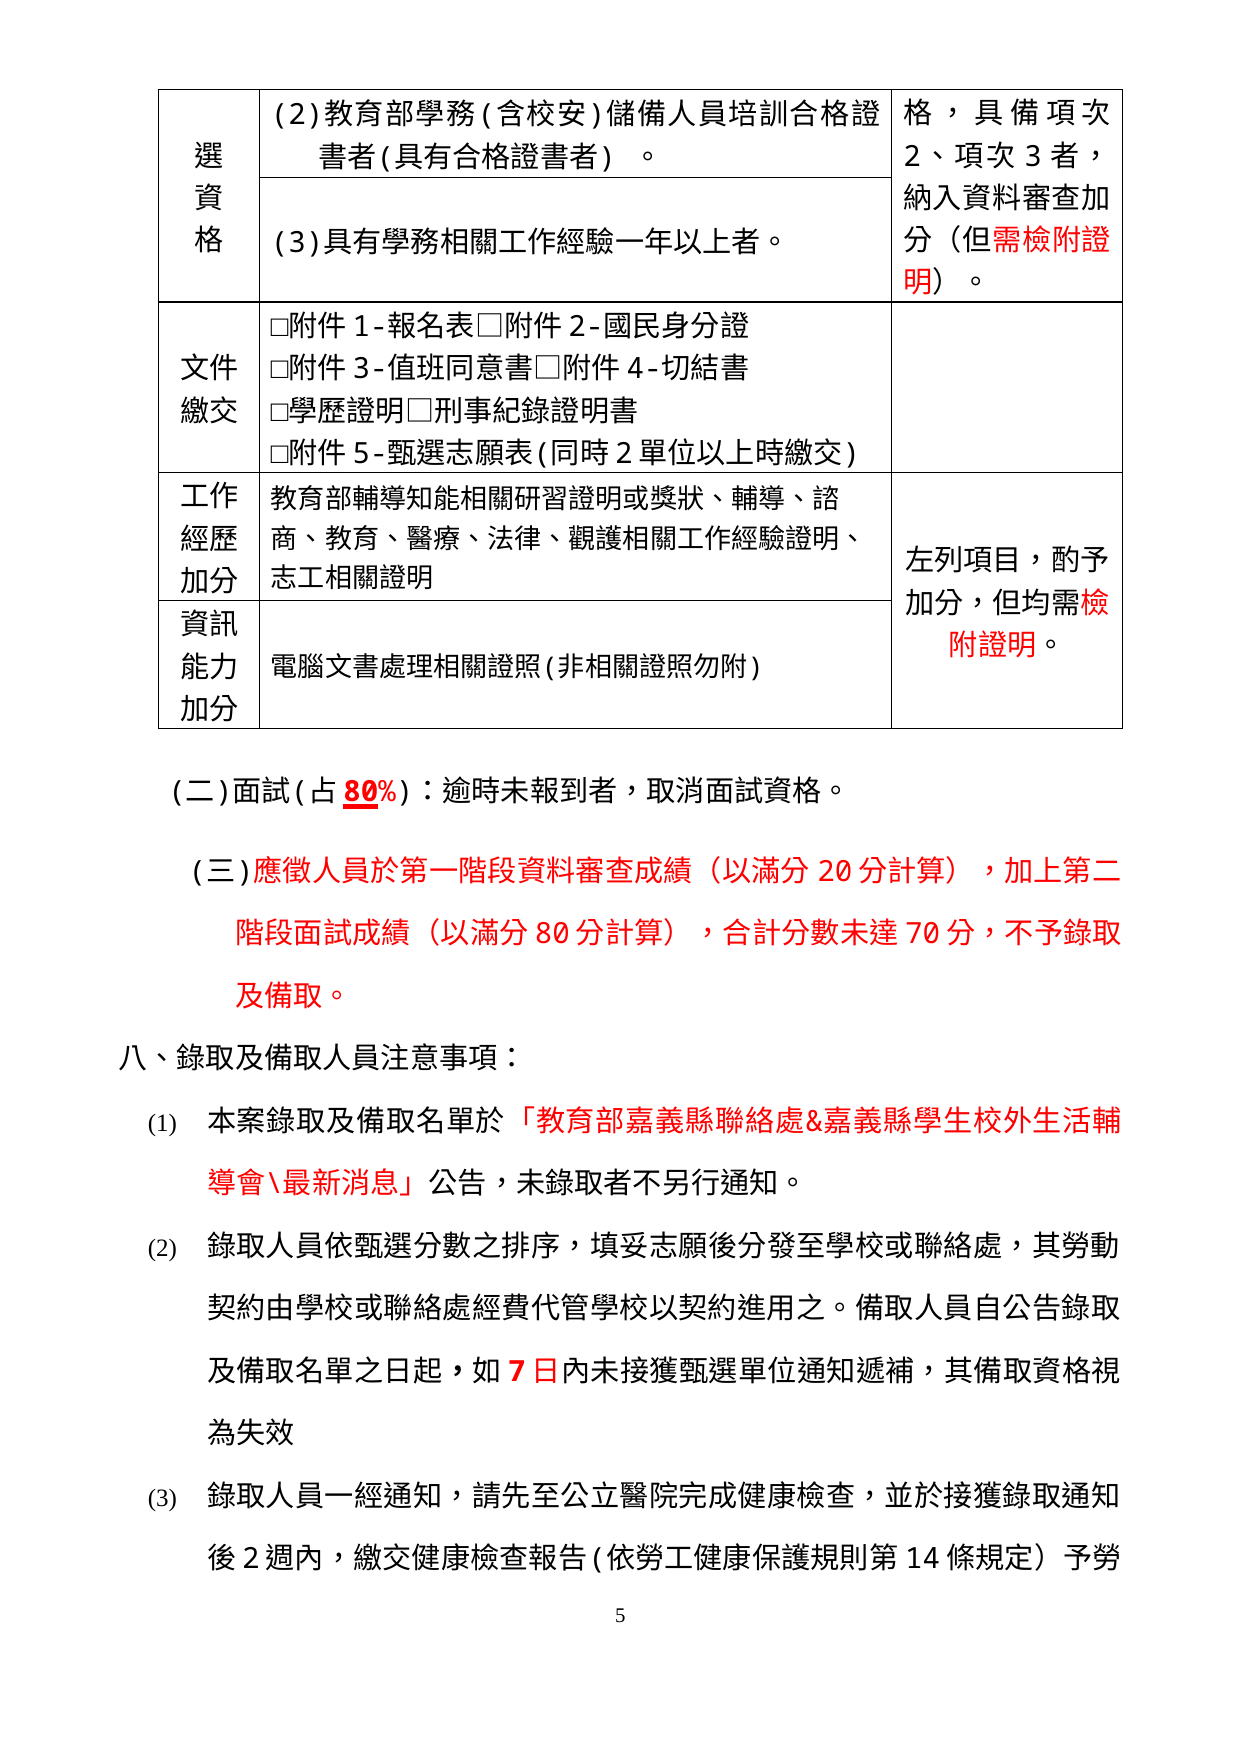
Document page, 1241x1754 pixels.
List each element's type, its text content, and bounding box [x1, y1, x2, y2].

table_cell 工作經歷加分 [159, 473, 259, 600]
list 本案錄取及備取名單於「教育部嘉義縣聯絡處&嘉義縣學生校外生活輔導會\最新消息」公告，未錄取者不另行通知。 [148, 1077, 1122, 1202]
table_cell (2)教育部學務(含校安)儲備人員培訓合格證書者(具有合格證書者) 。 [260, 90, 891, 177]
table_cell 教育部輔導知能相關研習證明或獎狀、輔導、諮商、教育、醫療、法律、觀護相關工作經驗證明、志工相關證明 [260, 473, 891, 600]
table_cell 左列項目，酌予加分，但均需檢附證明。 [892, 473, 1122, 728]
text (二)面試(占80%)：逾時未報到者，取消面試資格。 [168, 748, 1122, 810]
table_cell (3)具有學務相關工作經驗一年以上者。 [260, 178, 891, 301]
table_cell 選 資 格 [159, 90, 259, 301]
text (三)應徵人員於第一階段資料審查成績（以滿分20分計算），加上第二階段面試成績（以滿分80分計算），合計分數未達70分，不予錄取及備取。 [118, 827, 1122, 1014]
table_cell 文件繳交 [159, 303, 259, 472]
table_cell [892, 303, 1122, 472]
text 八、錄取及備取人員注意事項： [118, 1014, 1122, 1077]
table_cell 資訊能力加分 [159, 601, 259, 728]
table_cell □附件1-報名表□附件2-國民身分證 □附件3-值班同意書□附件4-切結書 □學歷證明□刑事紀錄證明書 □附件5-甄選志願表(同時2單位以上時繳交) [260, 303, 891, 472]
list 錄取人員依甄選分數之排序，填妥志願後分發至學校或聯絡處，其勞動契約由學校或聯絡處經費代管學校以契約進用之。備取人員自公告錄取及備取名單之日起，如7日內未接獲甄選單位通知遞補，其備取資格視為失效 [148, 1202, 1122, 1452]
table_cell 格，具備項次2、項次3者，納入資料審查加分（但需檢附證明）。 [892, 90, 1122, 301]
list 錄取人員一經通知，請先至公立醫院完成健康檢查，並於接獲錄取通知後2週內，繳交健康檢查報告(依勞工健康保護規則第14條規定）予勞 [148, 1452, 1122, 1577]
table_cell 電腦文書處理相關證照(非相關證照勿附) [260, 601, 891, 728]
